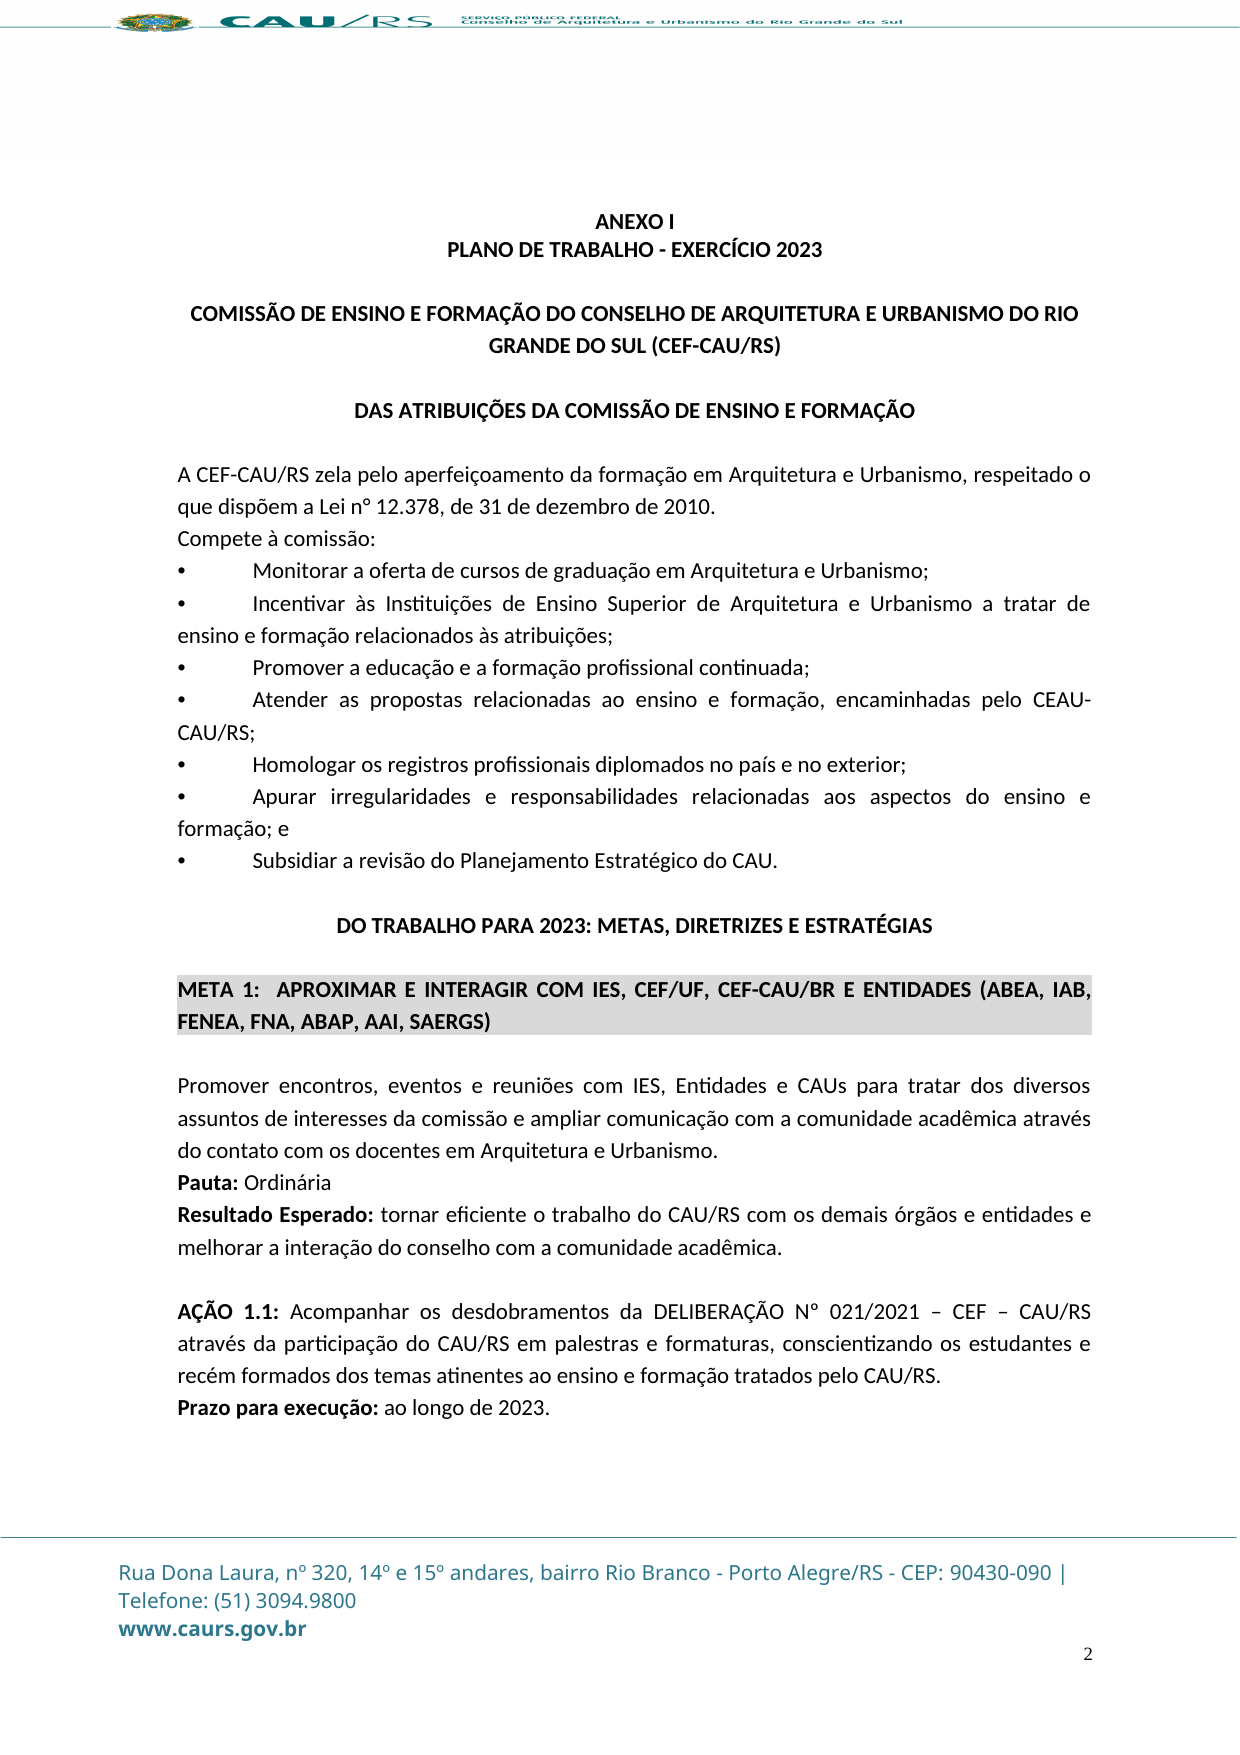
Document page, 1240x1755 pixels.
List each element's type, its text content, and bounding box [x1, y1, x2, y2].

list Monitorar a oferta de cursos de graduação em Arquitetura e Urbanismo; [177, 557, 1092, 585]
text META 1: APROXIMAR E INTERAGIR COM IES, CEF/UF, CEF-CAU/BR E ENTIDADES (ABEA, IAB, FENEA, FNA, ABAP, AAI, SAERGS) [177, 975, 1092, 1035]
text ANEXO I [177, 207, 1092, 235]
list Subsidiar a revisão do Planejamento Estratégico do CAU. [177, 846, 1092, 874]
text AÇÃO 1.1: Acompanhar os desdobramentos da DELIBERAÇÃO Nº 021/2021 – CEF – CAU/RS através da participação do CAU/RS em palestras e formaturas, conscientizando os estudantes e recém formados dos temas atinentes ao ensino e formação tratados pelo CAU/RS. [177, 1297, 1092, 1389]
text A CEF-CAU/RS zela pelo aperfeiçoamento da formação em Arquitetura e Urbanismo, respeitado o que dispõem a Lei n° 12.378, de 31 de dezembro de 2010. [177, 460, 1092, 520]
list Homologar os registros profissionais diplomados no país e no exterior; [177, 750, 1092, 778]
text DO TRABALHO PARA 2023: METAS, DIRETRIZES E ESTRATÉGIAS [177, 911, 1092, 939]
list Incentivar às Instituições de Ensino Superior de Arquitetura e Urbanismo a tratar de ensino e formação relacionados às atribuições; [177, 589, 1092, 649]
list Atender as propostas relacionadas ao ensino e formação, encaminhadas pelo CEAU-CAU/RS; [177, 685, 1092, 746]
text Compete à comissão: [177, 524, 1092, 552]
text Resultado Esperado: tornar eficiente o trabalho do CAU/RS com os demais órgãos e entidades e melhorar a interação do conselho com a comunidade acadêmica. [177, 1200, 1092, 1261]
text PLANO DE TRABALHO - EXERCÍCIO 2023 [177, 235, 1092, 263]
text Pauta: Ordinária [177, 1168, 1092, 1196]
text COMISSÃO DE ENSINO E FORMAÇÃO DO CONSELHO DE ARQUITETURA E URBANISMO DO RIO GRANDE DO SUL (CEF-CAU/RS) [177, 299, 1092, 359]
text Prazo para execução: ao longo de 2023. [177, 1393, 1092, 1422]
list Promover a educação e a formação profissional continuada; [177, 653, 1092, 681]
text DAS ATRIBUIÇÕES DA COMISSÃO DE ENSINO E FORMAÇÃO [177, 396, 1092, 424]
list Apurar irregularidades e responsabilidades relacionadas aos aspectos do ensino e formação; e [177, 782, 1092, 842]
text Promover encontros, eventos e reuniões com IES, Entidades e CAUs para tratar dos diversos assuntos de interesses da comissão e ampliar comunicação com a comunidade acadêmica através do contato com os docentes em Arquitetura e Urbanismo. [177, 1072, 1092, 1164]
